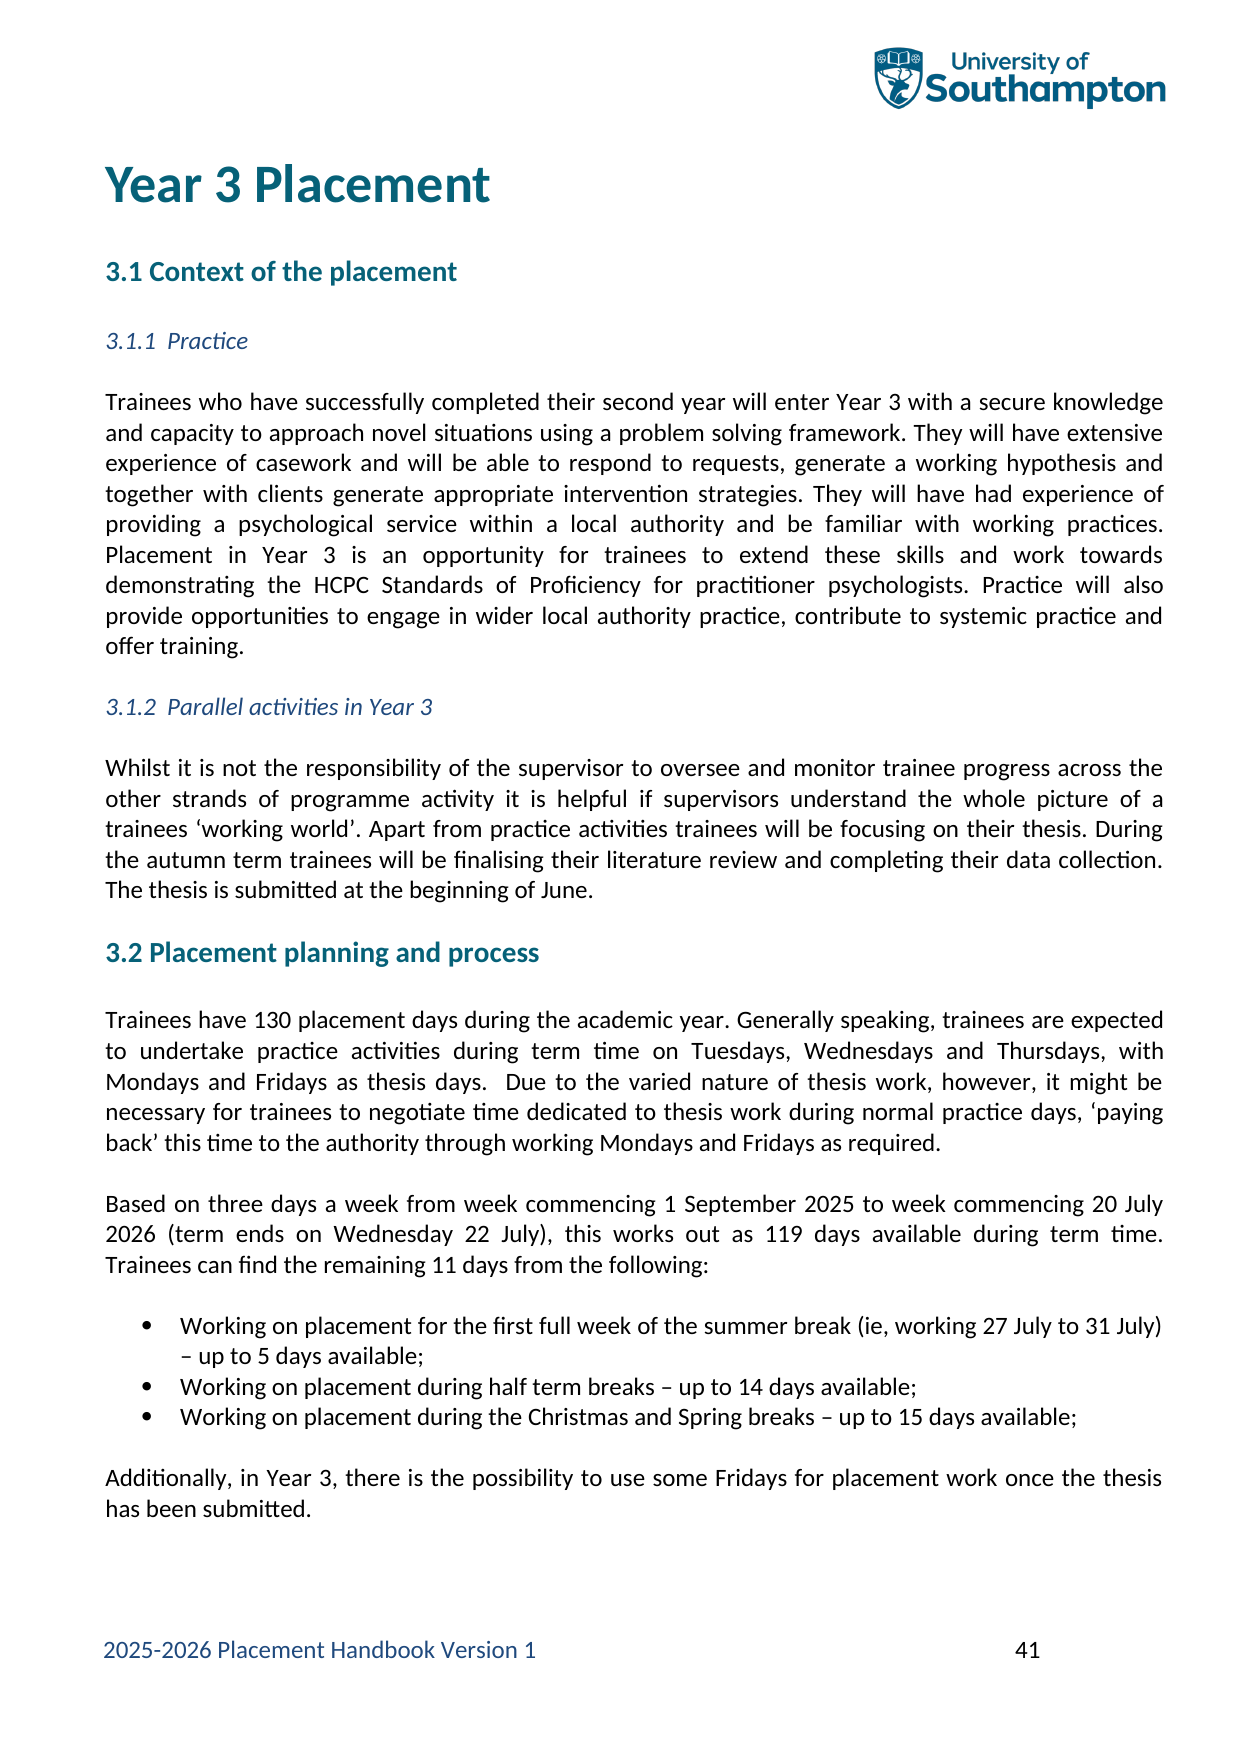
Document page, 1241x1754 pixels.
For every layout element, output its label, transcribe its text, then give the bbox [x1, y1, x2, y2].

list Working on placement during the Christmas and Spring breaks – up to 15 days available; [142, 1401, 1165, 1432]
text 3.1.2 Parallel activities in Year 3 [105, 692, 1165, 722]
text Trainees have 130 placement days during the academic year. Generally speaking, trainees are expected to undertake practice activities during term time on Tuesdays, Wednesdays and Thursdays, with Mondays and Fridays as thesis days. Due to the varied nature of thesis work, however, it might be necessary for trainees to negotiate time dedicated to thesis work during normal practice days, ‘paying back’ this time to the authority through working Mondays and Fridays as required. [105, 1004, 1165, 1157]
subtitle 3.2 Placement planning and process [105, 934, 1165, 969]
subtitle 3.1 Context of the placement [105, 253, 1165, 288]
subtitle Year 3 Placement [105, 150, 1165, 216]
text Based on three days a week from week commencing 1 September 2025 to week commencing 20 July 2026 (term ends on Wednesday 22 July), this works out as 119 days available during term time. Trainees can find the remaining 11 days from the following: [105, 1188, 1165, 1279]
text Additionally, in Year 3, there is the possibility to use some Fridays for placement work once the thesis has been submitted. [105, 1462, 1165, 1523]
text 3.1.1 Practice [105, 325, 1165, 356]
text Whilst it is not the responsibility of the supervisor to oversee and monitor trainee progress across the other strands of programme activity it is helpful if supervisors understand the whole picture of a trainees ‘working world’. Apart from practice activities trainees will be focusing on their thesis. During the autumn term trainees will be finalising their literature review and completing their data collection. The thesis is submitted at the beginning of June. [105, 753, 1165, 905]
text Trainees who have successfully completed their second year will enter Year 3 with a secure knowledge and capacity to approach novel situations using a problem solving framework. They will have extensive experience of casework and will be able to respond to requests, generate a working hypothesis and together with clients generate appropriate intervention strategies. They will have had experience of providing a psychological service within a local authority and be familiar with working practices. Placement in Year 3 is an opportunity for trainees to extend these skills and work towards demonstrating the HCPC Standards of Proficiency for practitioner psychologists. Practice will also provide opportunities to engage in wider local authority practice, contribute to systemic practice and offer training. [105, 386, 1165, 661]
list Working on placement during half term breaks – up to 14 days available; [142, 1371, 1165, 1401]
list Working on placement for the first full week of the summer break (ie, working 27 July to 31 July) – up to 5 days available; [142, 1310, 1165, 1371]
